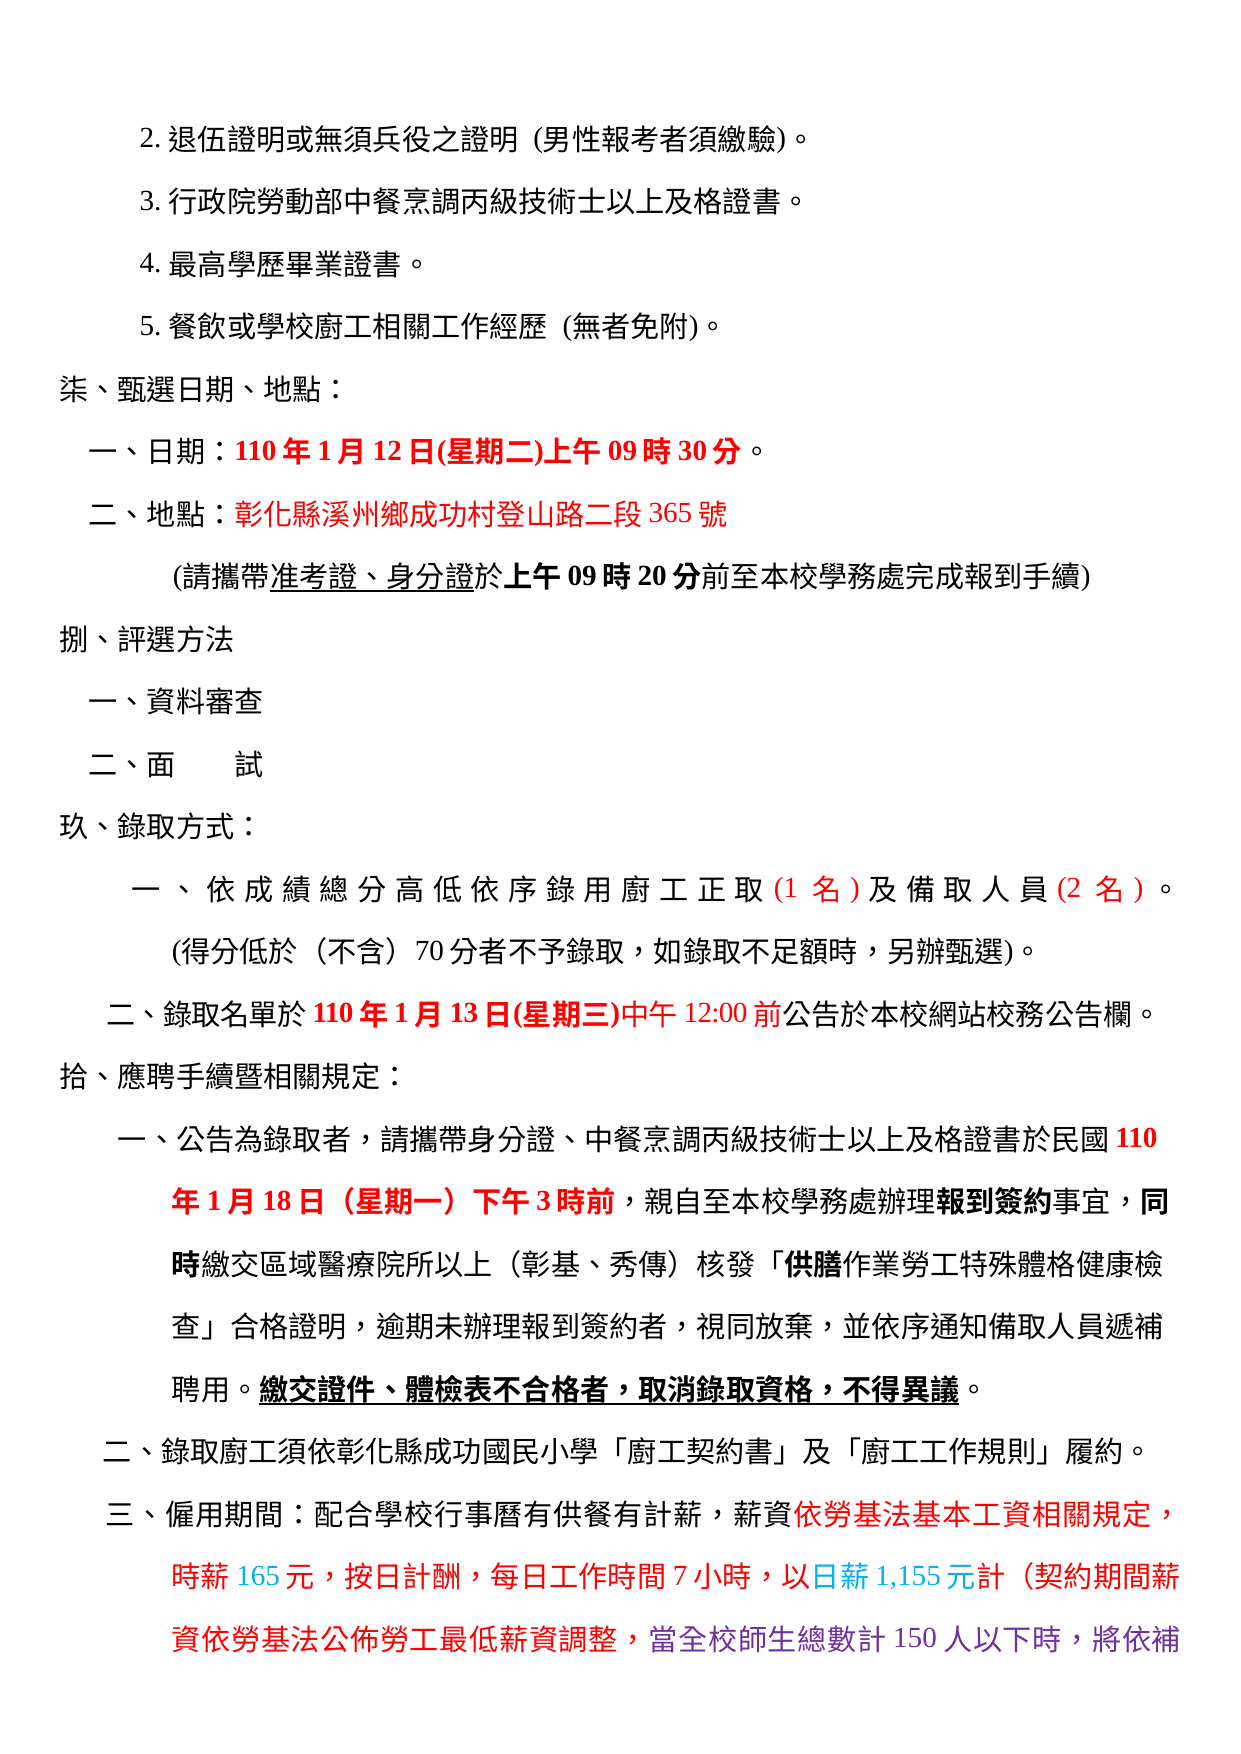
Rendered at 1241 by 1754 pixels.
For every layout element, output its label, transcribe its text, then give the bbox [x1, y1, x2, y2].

text 玖、錄取方式： [59, 783, 1181, 846]
text 柒、甄選日期、地點： [59, 346, 1181, 408]
text 二、錄取名單於110年1月13日(星期三)中午12:00前公告於本校網站校務公告欄。 [85, 971, 1181, 1033]
text 5. 餐飲或學校廚工相關工作經歷 (無者免附)。 [59, 283, 1181, 346]
text 二、錄取廚工須依彰化縣成功國民小學「廚工契約書」及「廚工工作規則」履約。 [88, 1408, 1181, 1471]
text 一、公告為錄取者，請攜帶身分證、中餐烹調丙級技術士以上及格證書於民國110年1月18日（星期一）下午3時前，親自至本校學務處辦理報到簽約事宜，同時繳交區域醫療院所以上（彰基、秀傳）核發「供膳作業勞工特殊體格健康檢查」合格證明，逾期未辦理報到簽約者，視同放棄，並依序通知備取人員遞補聘用。繳交證件、體檢表不合格者，取消錄取資格，不得異議。 [118, 1096, 1181, 1408]
text 一、依成績總分高低依序錄用廚工正取(1名)及備取人員(2名)。 (得分低於（不含）70分者不予錄取，如錄取不足額時，另辦甄選)。 [91, 846, 1181, 971]
text 3. 行政院勞動部中餐烹調丙級技術士以上及格證書。 [59, 158, 1181, 221]
text 捌、評選方法 [59, 596, 1181, 658]
text (請攜帶准考證、身分證於上午09時20分前至本校學務處完成報到手續) [122, 533, 1181, 596]
text 一、日期：110年1月12日(星期二)上午09時30分。 [59, 408, 1181, 471]
text 三、僱用期間：配合學校行事曆有供餐有計薪，薪資依勞基法基本工資相關規定，時薪165元，按日計酬，每日工作時間7小時，以日薪1,155元計（契約期間薪資依勞基法公佈勞工最低薪資調整，當全校師生總數計150人以下時，將依補 [88, 1471, 1181, 1658]
text 4. 最高學歷畢業證書。 [59, 221, 1181, 283]
text 拾、應聘手續暨相關規定： [59, 1033, 1181, 1096]
text 二、面 試 [59, 721, 1181, 783]
text 一、資料審查 [59, 658, 1181, 721]
text 二、地點：彰化縣溪州鄉成功村登山路二段365號 [59, 471, 1181, 533]
text 2. 退伍證明或無須兵役之證明 (男性報考者須繳驗)。 [59, 96, 1181, 158]
